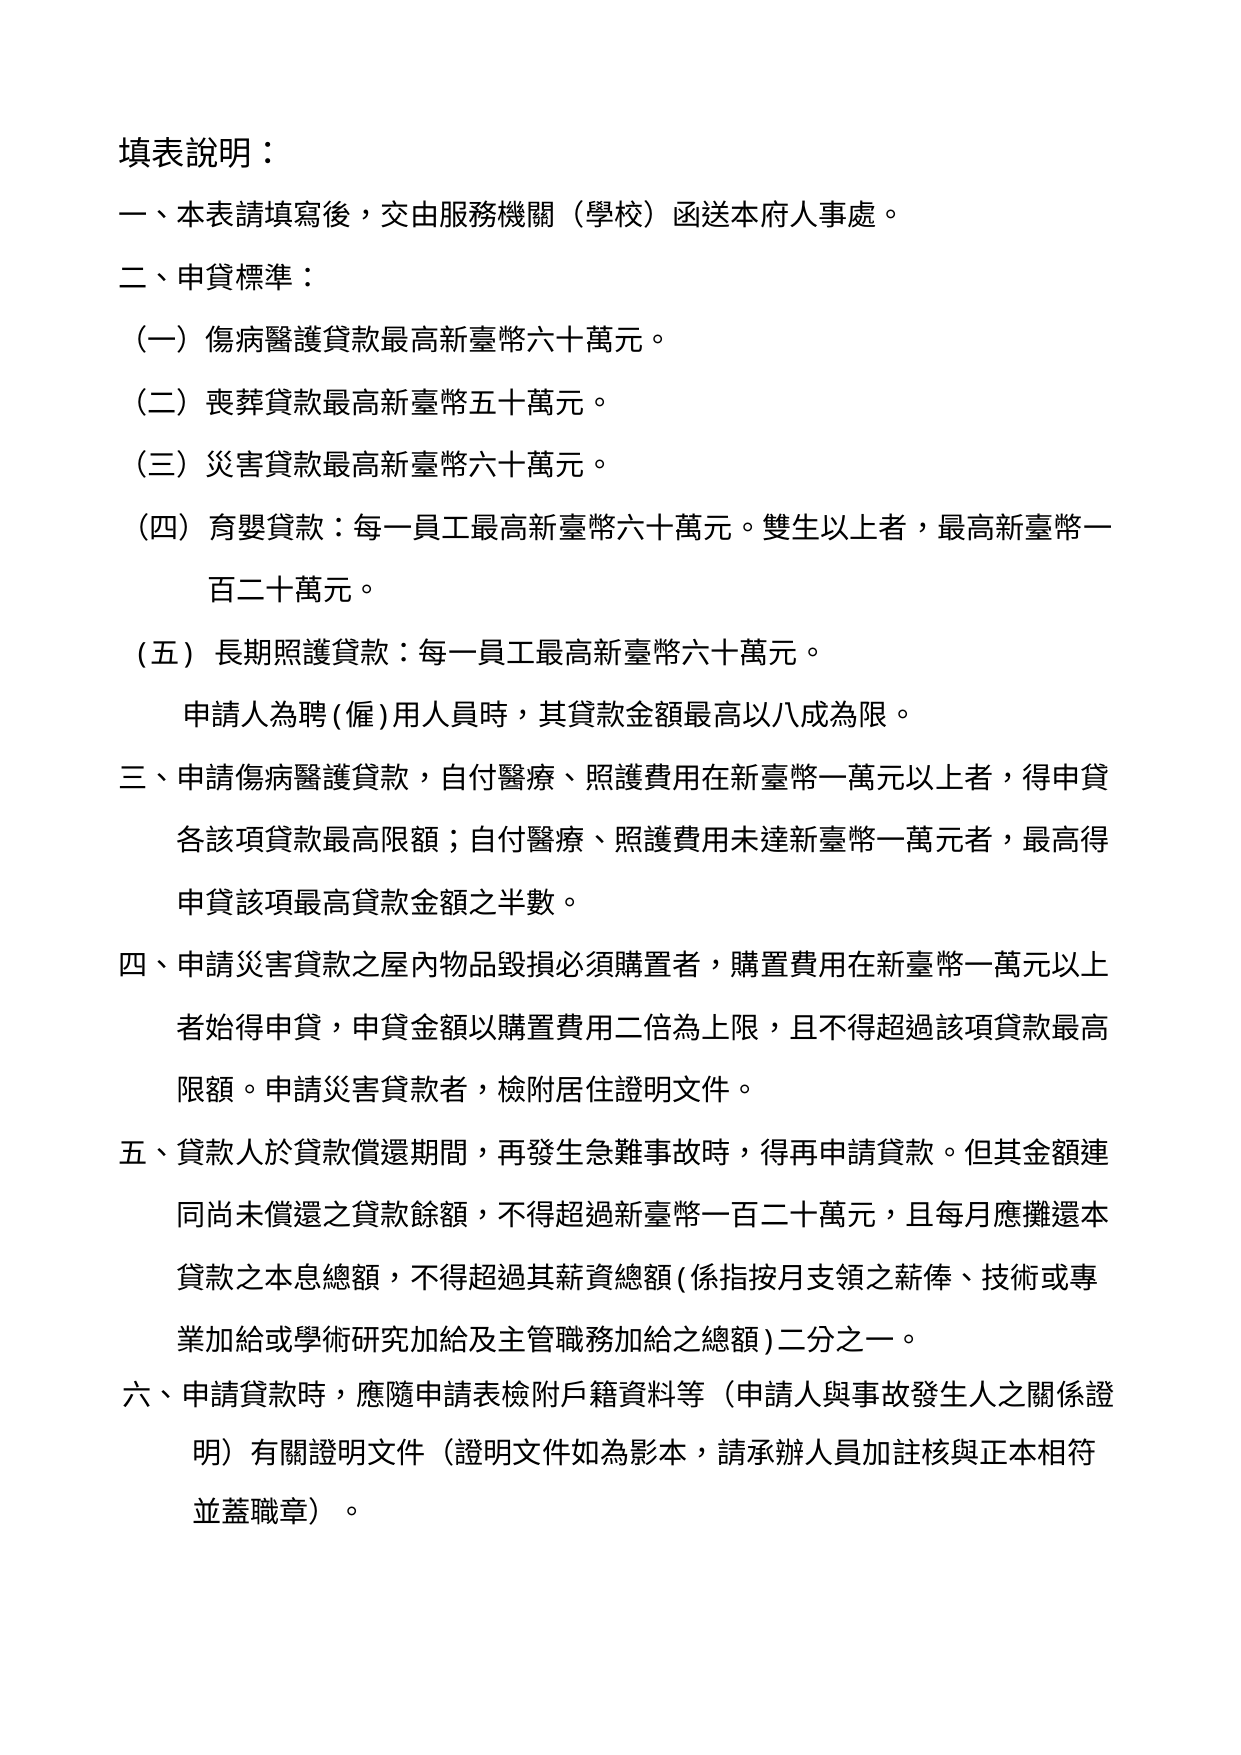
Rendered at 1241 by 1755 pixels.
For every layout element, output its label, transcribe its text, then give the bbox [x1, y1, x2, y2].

text 五、貸款人於貸款償還期間，再發生急難事故時，得再申請貸款。但其金額連同尚未償還之貸款餘額，不得超過新臺幣一百二十萬元，且每月應攤還本貸款之本息總額，不得超過其薪資總額(係指按月支領之薪俸、技術或專業加給或學術研究加給及主管職務加給之總額)二分之一。 [118, 1109, 1122, 1359]
text 六、申請貸款時，應隨申請表檢附戶籍資料等（申請人與事故發生人之關係證明）有關證明文件（證明文件如為影本，請承辦人員加註核與正本相符並蓋職章）。 [122, 1359, 1122, 1534]
text 一、本表請填寫後，交由服務機關（學校）函送本府人事處。 [118, 171, 1122, 234]
text 四、申請災害貸款之屋內物品毀損必須購置者，購置費用在新臺幣一萬元以上者始得申貸，申貸金額以購置費用二倍為上限，且不得超過該項貸款最高限額。申請災害貸款者，檢附居住證明文件。 [118, 921, 1122, 1109]
text （四）育嬰貸款：每一員工最高新臺幣六十萬元。雙生以上者，最高新臺幣一百二十萬元。 [120, 484, 1122, 609]
text （三）災害貸款最高新臺幣六十萬元。 [118, 421, 1122, 484]
text (五) 長期照護貸款：每一員工最高新臺幣六十萬元。 [133, 609, 1122, 671]
text （一）傷病醫護貸款最高新臺幣六十萬元。 [118, 296, 1122, 359]
text 二、申貸標準： [118, 234, 1122, 296]
text 申請人為聘(僱)用人員時，其貸款金額最高以八成為限。 [176, 671, 1122, 734]
text 填表說明： [118, 109, 1122, 171]
text （二）喪葬貸款最高新臺幣五十萬元。 [118, 359, 1122, 421]
text 三、申請傷病醫護貸款，自付醫療、照護費用在新臺幣一萬元以上者，得申貸各該項貸款最高限額；自付醫療、照護費用未達新臺幣一萬元者，最高得申貸該項最高貸款金額之半數。 [118, 734, 1122, 921]
